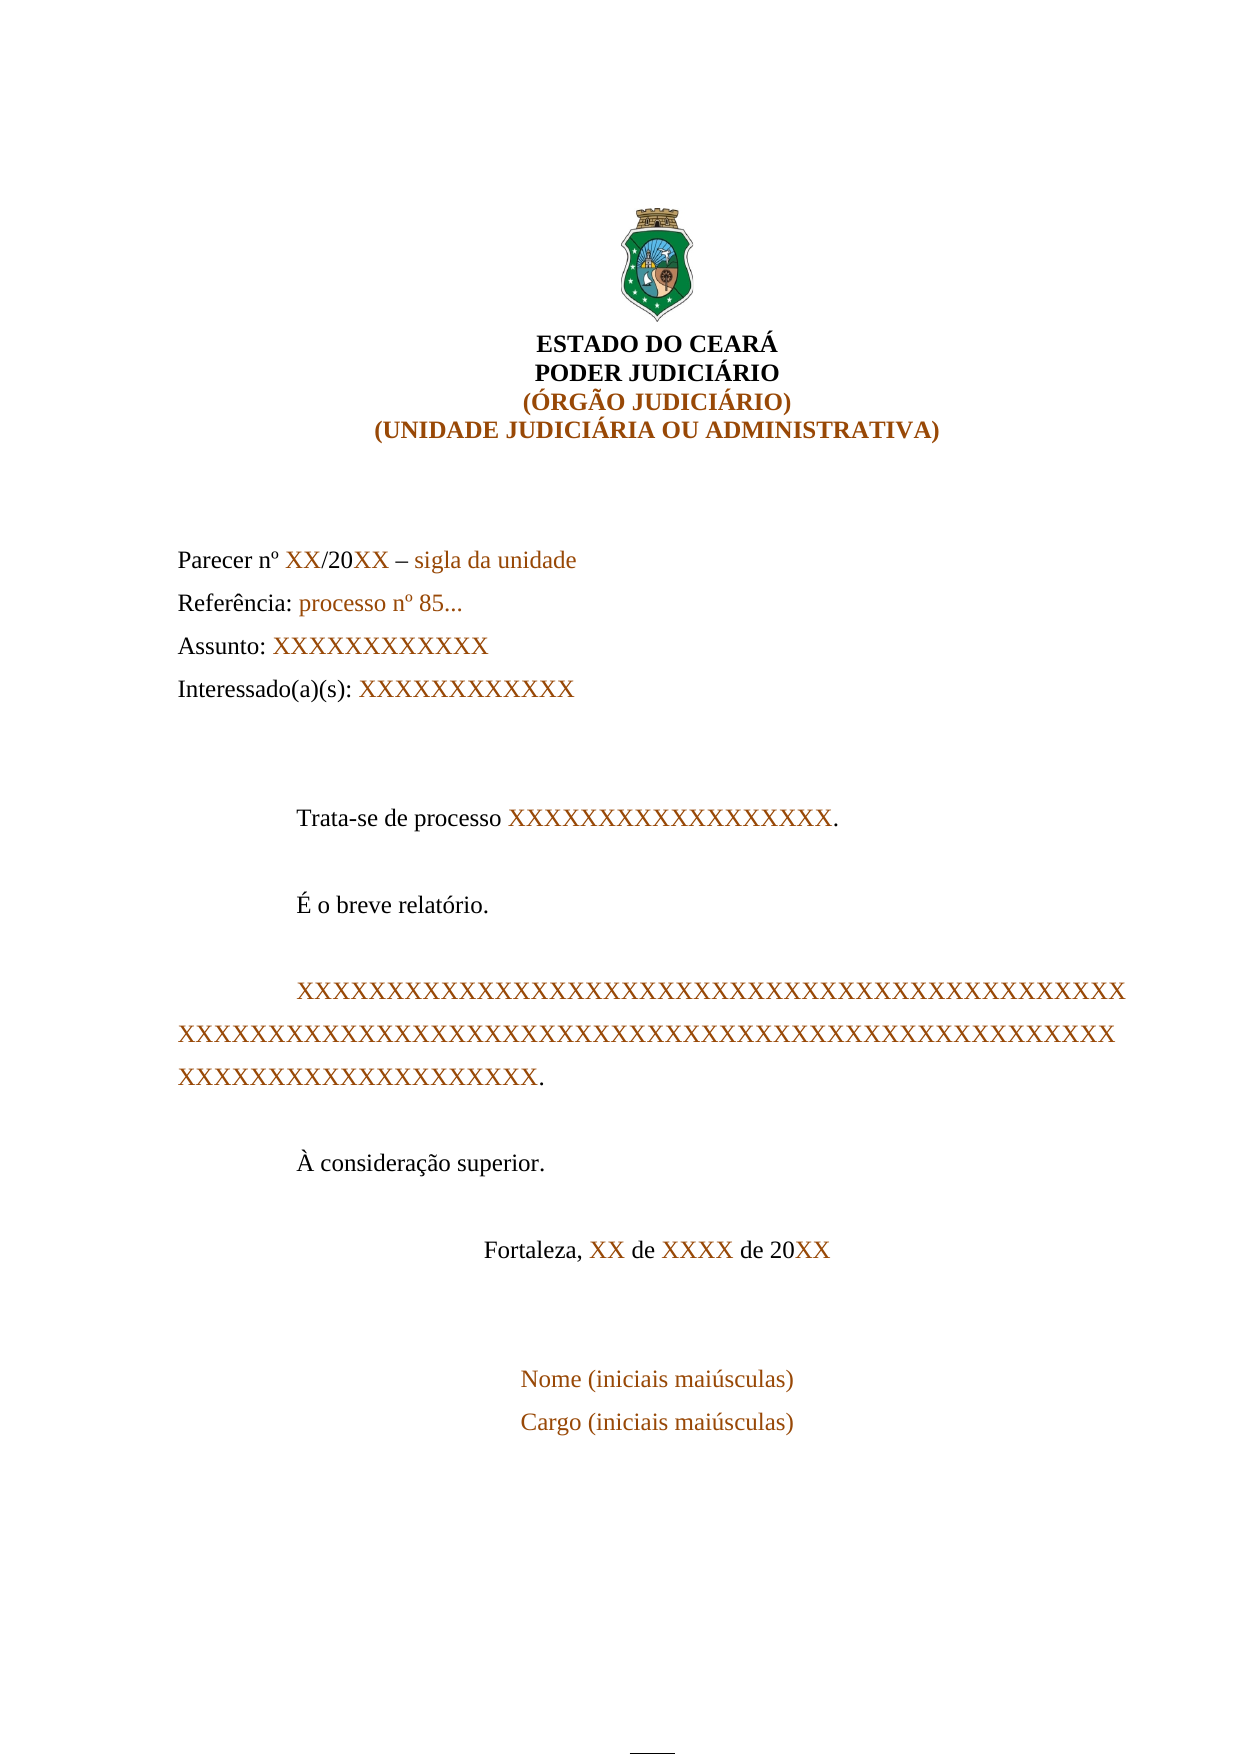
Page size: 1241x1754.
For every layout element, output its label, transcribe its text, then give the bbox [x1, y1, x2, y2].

text Interessado(a)(s): XXXXXXXXXXXX [177, 674, 1137, 703]
text (ÓRGÃO JUDICIÁRIO) [177, 387, 1137, 415]
text (UNIDADE JUDICIÁRIA OU ADMINISTRATIVA) [177, 415, 1137, 444]
text XXXXXXXXXXXXXXXXXXXXXXXXXXXXXXXXXXXXXXXXXXXXXXXXXXXXXXXXXXXXXXXXXXXXXXXXXXXXXXXXXXXXXXXXXXXXXXXXXXXXXXXXXXXXXXXXXXXXXX. [177, 976, 1134, 1091]
text PODER JUDICIÁRIO [177, 358, 1137, 387]
text Referência: processo nº 85... [177, 588, 1137, 617]
text Fortaleza, XX de XXXX de 20XX [177, 1235, 1137, 1263]
picture [621, 208, 694, 322]
text Trata-se de processo XXXXXXXXXXXXXXXXXX. [177, 803, 1137, 832]
text ESTADO DO CEARÁ [177, 329, 1137, 358]
text Parecer nº XX/20XX – sigla da unidade [177, 545, 1137, 573]
text À consideração superior. [177, 1148, 1137, 1177]
text Nome (iniciais maiúsculas) [177, 1364, 1137, 1393]
text É o breve relatório. [177, 890, 1137, 918]
text Assunto: XXXXXXXXXXXX [177, 631, 1137, 660]
text Cargo (iniciais maiúsculas) [177, 1407, 1137, 1436]
